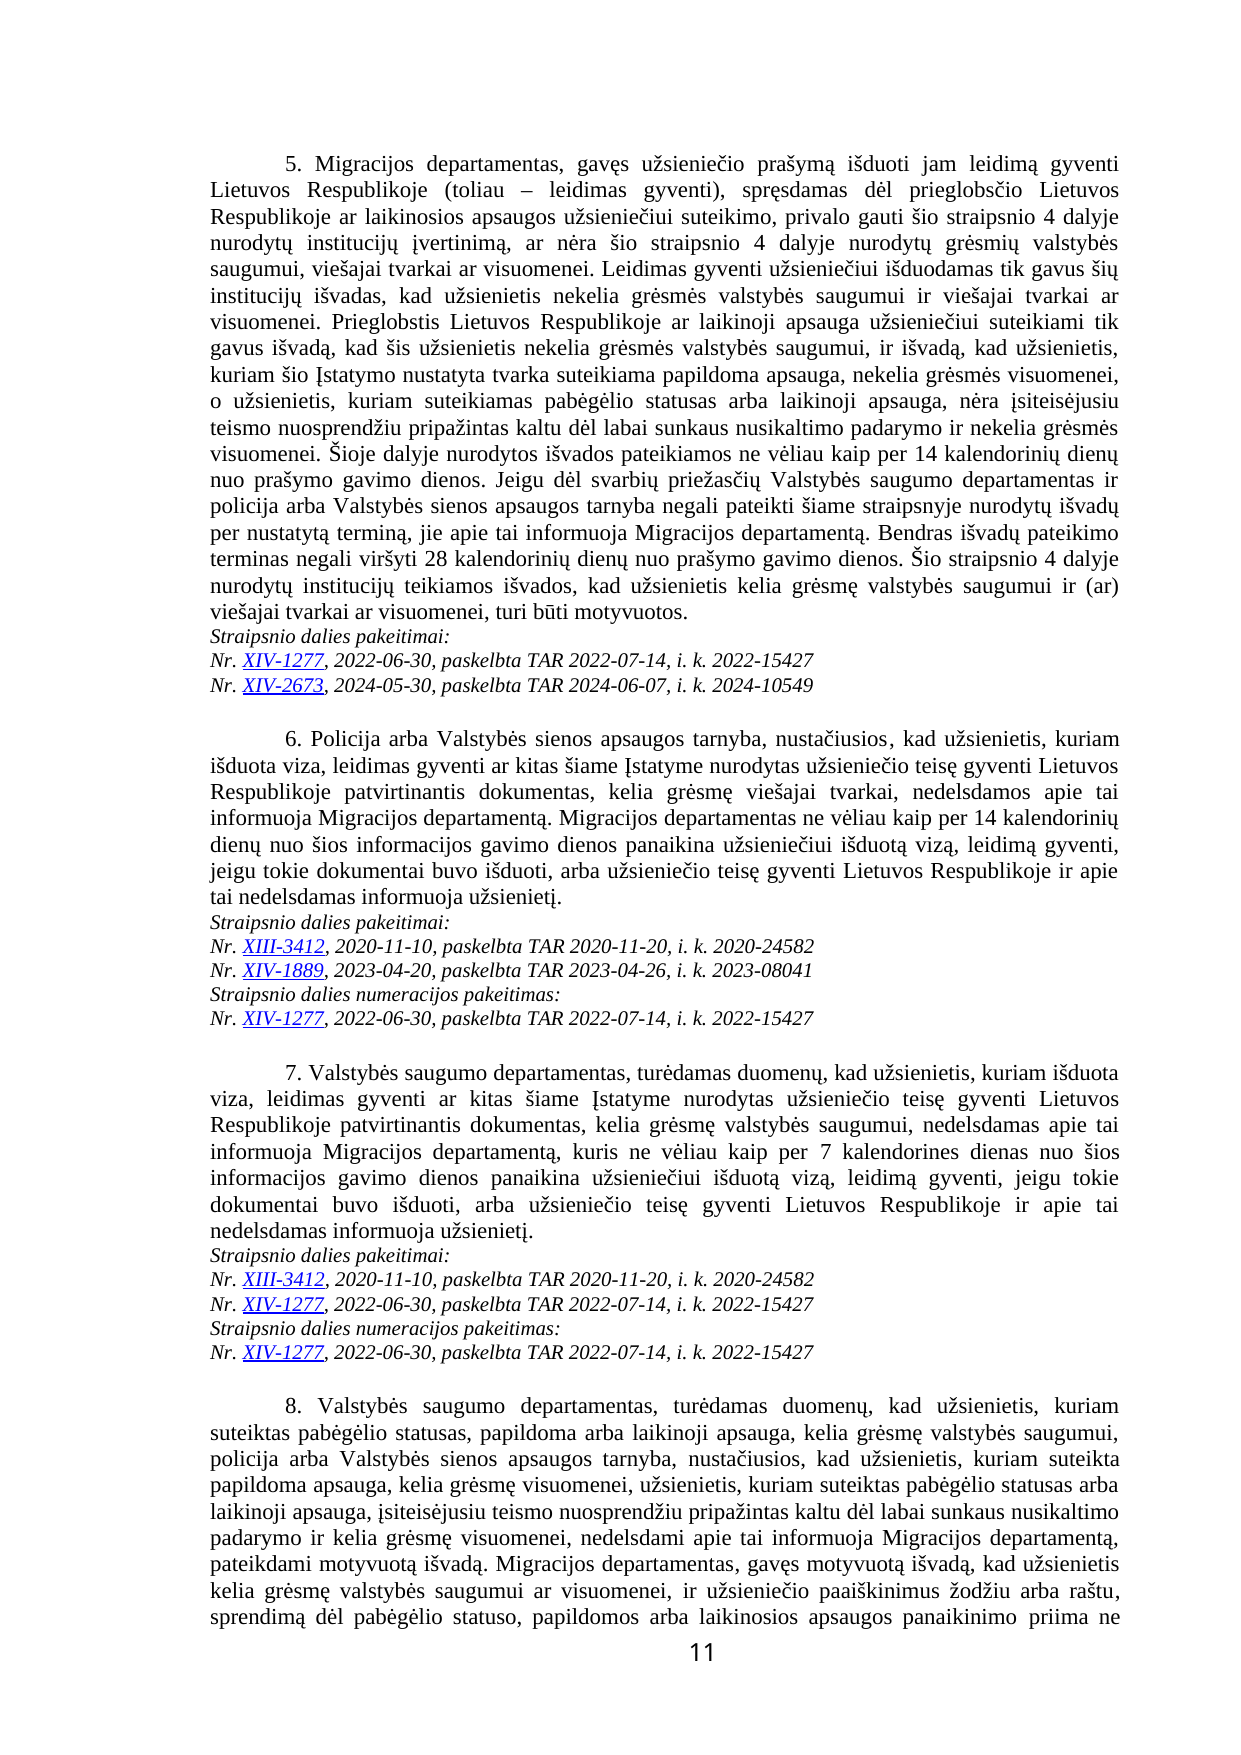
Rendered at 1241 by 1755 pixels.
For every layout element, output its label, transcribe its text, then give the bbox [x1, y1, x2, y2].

text Nr. XIII-3412, 2020-11-10, paskelbta TAR 2020-11-20, i. k. 2020-24582 [210, 934, 1120, 958]
text 7. Valstybės saugumo departamentas, turėdamas duomenų, kad užsienietis, kuriam išduota viza, leidimas gyventi ar kitas šiame Įstatyme nurodytas užsieniečio teisę gyventi Lietuvos Respublikoje patvirtinantis dokumentas, kelia grėsmę valstybės saugumui, nedelsdamas apie tai informuoja Migracijos departamentą, kuris ne vėliau kaip per 7 kalendorines dienas nuo šios informacijos gavimo dienos panaikina užsieniečiui išduotą vizą, leidimą gyventi, jeigu tokie dokumentai buvo išduoti, arba užsieniečio teisę gyventi Lietuvos Respublikoje ir apie tai nedelsdamas informuoja užsienietį. [210, 1059, 1120, 1243]
text Straipsnio dalies numeracijos pakeitimas: [210, 982, 1120, 1006]
text 5. Migracijos departamentas, gavęs užsieniečio prašymą išduoti jam leidimą gyventi Lietuvos Respublikoje (toliau – leidimas gyventi), spręsdamas dėl prieglobsčio Lietuvos Respublikoje ar laikinosios apsaugos užsieniečiui suteikimo, privalo gauti šio straipsnio 4 dalyje nurodytų institucijų įvertinimą, ar nėra šio straipsnio 4 dalyje nurodytų grėsmių valstybės saugumui, viešajai tvarkai ar visuomenei. Leidimas gyventi užsieniečiui išduodamas tik gavus šių institucijų išvadas, kad užsienietis nekelia grėsmės valstybės saugumui ir viešajai tvarkai ar visuomenei. Prieglobstis Lietuvos Respublikoje ar laikinoji apsauga užsieniečiui suteikiami tik gavus išvadą, kad šis užsienietis nekelia grėsmės valstybės saugumui, ir išvadą, kad užsienietis, kuriam šio Įstatymo nustatyta tvarka suteikiama papildoma apsauga, nekelia grėsmės visuomenei, o užsienietis, kuriam suteikiamas pabėgėlio statusas arba laikinoji apsauga, nėra įsiteisėjusiu teismo nuosprendžiu pripažintas kaltu dėl labai sunkaus nusikaltimo padarymo ir nekelia grėsmės visuomenei. Šioje dalyje nurodytos išvados pateikiamos ne vėliau kaip per 14 kalendorinių dienų nuo prašymo gavimo dienos. Jeigu dėl svarbių priežasčių Valstybės saugumo departamentas ir policija arba Valstybės sienos apsaugos tarnyba negali pateikti šiame straipsnyje nurodytų išvadų per nustatytą terminą, jie apie tai informuoja Migracijos departamentą. Bendras išvadų pateikimo terminas negali viršyti 28 kalendorinių dienų nuo prašymo gavimo dienos. Šio straipsnio 4 dalyje nurodytų institucijų teikiamos išvados, kad užsienietis kelia grėsmę valstybės saugumui ir (ar) viešajai tvarkai ar visuomenei, turi būti motyvuotos. [210, 150, 1120, 624]
text Straipsnio dalies pakeitimai: [210, 1243, 1120, 1267]
text Nr. XIV-1889, 2023-04-20, paskelbta TAR 2023-04-26, i. k. 2023-08041 [210, 958, 1120, 982]
text Nr. XIII-3412, 2020-11-10, paskelbta TAR 2020-11-20, i. k. 2020-24582 [210, 1267, 1120, 1291]
text Nr. XIV-1277, 2022-06-30, paskelbta TAR 2022-07-14, i. k. 2022-15427 [210, 1291, 1120, 1316]
text Straipsnio dalies pakeitimai: [210, 910, 1120, 934]
text Straipsnio dalies pakeitimai: [210, 624, 1120, 648]
text Straipsnio dalies numeracijos pakeitimas: [210, 1316, 1120, 1339]
text 6. Policija arba Valstybės sienos apsaugos tarnyba, nustačiusios, kad užsienietis, kuriam išduota viza, leidimas gyventi ar kitas šiame Įstatyme nurodytas užsieniečio teisę gyventi Lietuvos Respublikoje patvirtinantis dokumentas, kelia grėsmę viešajai tvarkai, nedelsdamos apie tai informuoja Migracijos departamentą. Migracijos departamentas ne vėliau kaip per 14 kalendorinių dienų nuo šios informacijos gavimo dienos panaikina užsieniečiui išduotą vizą, leidimą gyventi, jeigu tokie dokumentai buvo išduoti, arba užsieniečio teisę gyventi Lietuvos Respublikoje ir apie tai nedelsdamas informuoja užsienietį. [210, 725, 1120, 910]
text Nr. XIV-2673, 2024-05-30, paskelbta TAR 2024-06-07, i. k. 2024-10549 [210, 672, 1120, 697]
text 8. Valstybės saugumo departamentas, turėdamas duomenų, kad užsienietis, kuriam suteiktas pabėgėlio statusas, papildoma arba laikinoji apsauga, kelia grėsmę valstybės saugumui, policija arba Valstybės sienos apsaugos tarnyba, nustačiusios, kad užsienietis, kuriam suteikta papildoma apsauga, kelia grėsmę visuomenei, užsienietis, kuriam suteiktas pabėgėlio statusas arba laikinoji apsauga, įsiteisėjusiu teismo nuosprendžiu pripažintas kaltu dėl labai sunkaus nusikaltimo padarymo ir kelia grėsmę visuomenei, nedelsdami apie tai informuoja Migracijos departamentą, pateikdami motyvuotą išvadą. Migracijos departamentas, gavęs motyvuotą išvadą, kad užsienietis kelia grėsmę valstybės saugumui ar visuomenei, ir užsieniečio paaiškinimus žodžiu arba raštu, sprendimą dėl pabėgėlio statuso, papildomos arba laikinosios apsaugos panaikinimo priima ne [210, 1392, 1120, 1629]
text Nr. XIV-1277, 2022-06-30, paskelbta TAR 2022-07-14, i. k. 2022-15427 [210, 1006, 1120, 1030]
text Nr. XIV-1277, 2022-06-30, paskelbta TAR 2022-07-14, i. k. 2022-15427 [210, 648, 1120, 672]
text Nr. XIV-1277, 2022-06-30, paskelbta TAR 2022-07-14, i. k. 2022-15427 [210, 1339, 1120, 1364]
